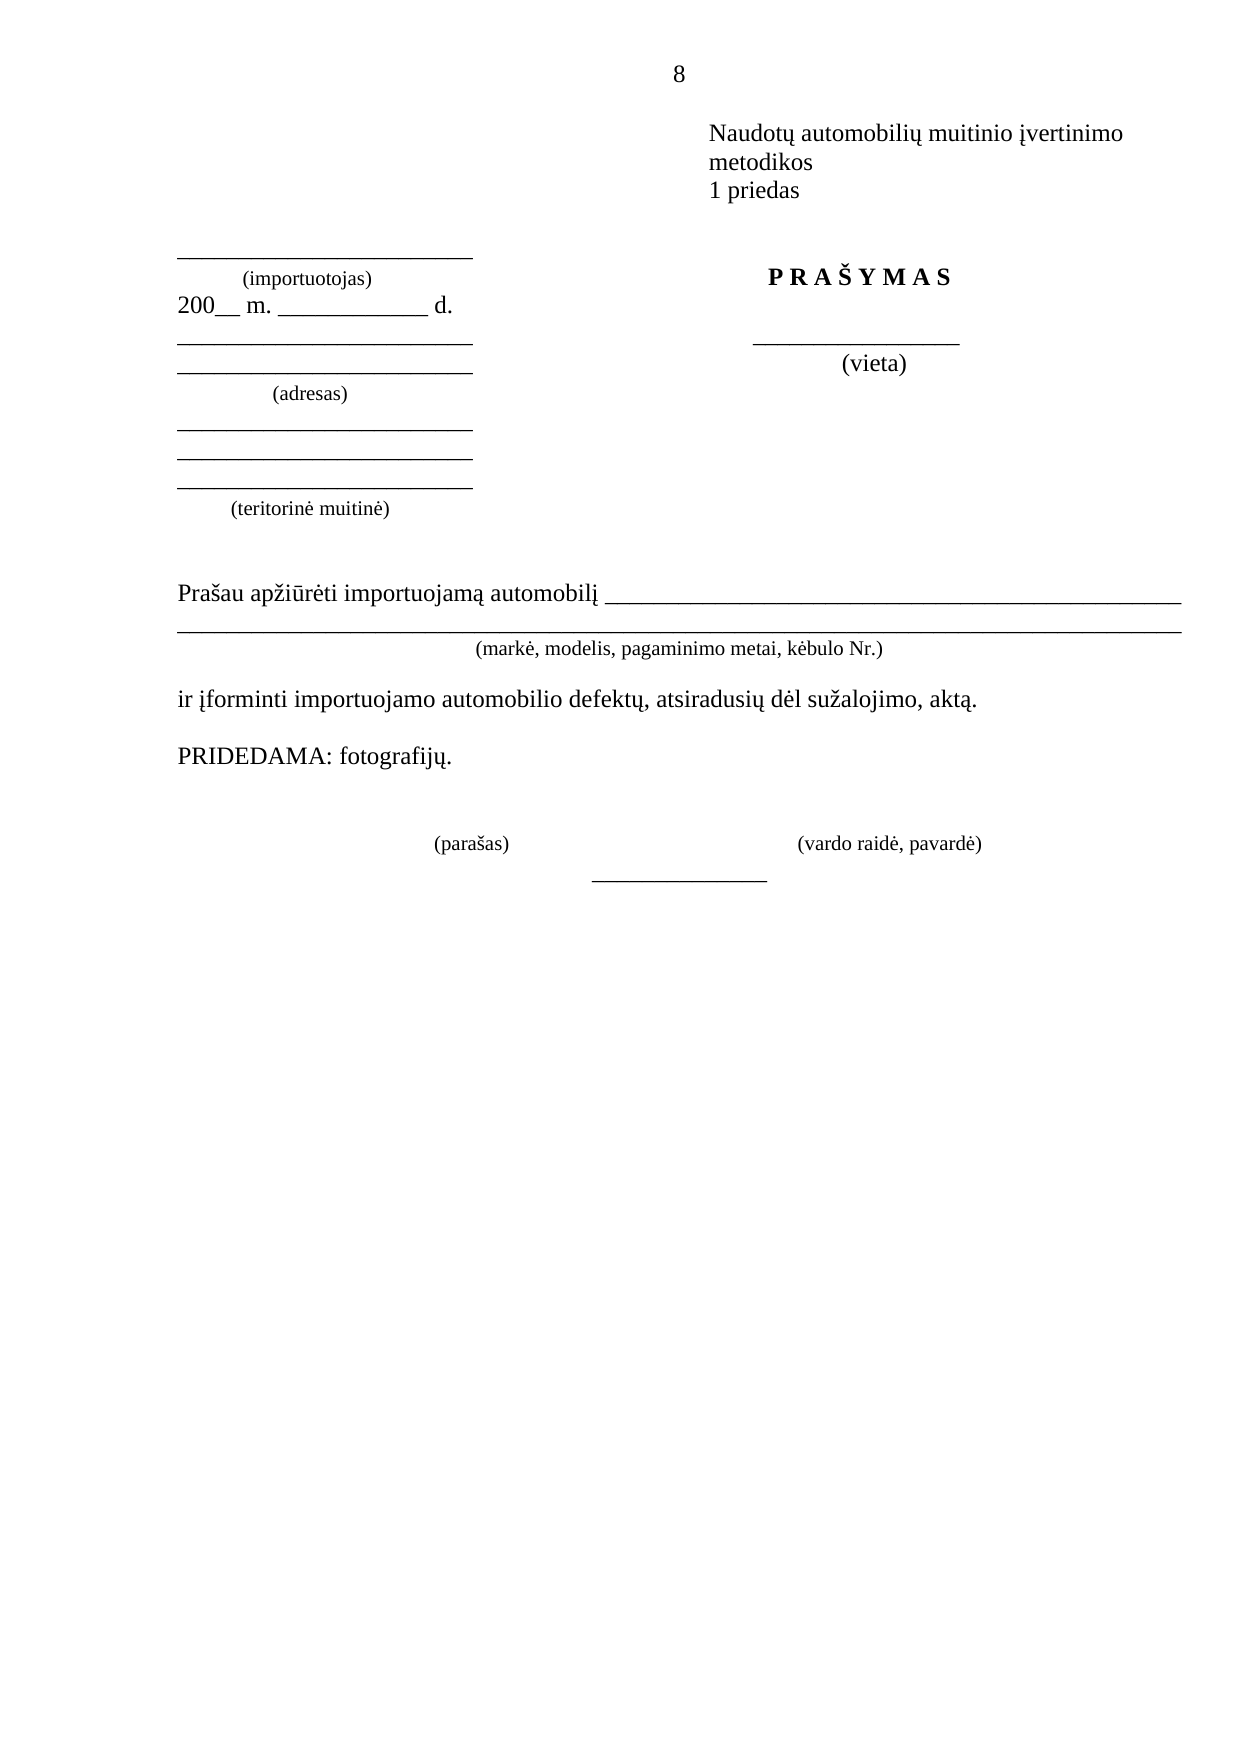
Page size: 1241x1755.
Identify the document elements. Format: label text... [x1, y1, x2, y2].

text 1 priedas [177, 176, 1181, 204]
text (teritorinė muitinė) [177, 492, 1181, 521]
text 200__ m. ____________ d. [177, 291, 1181, 319]
text Prašau apžiūrėti importuojamą automobilį [177, 578, 1181, 607]
text PRIDEDAMA: fotografijų. [177, 741, 1181, 770]
text (markė, modelis, pagaminimo metai, kėbulo Nr.) [177, 636, 1181, 660]
text (adresas) [177, 377, 1181, 406]
text (parašas) (vardo raidė, pavardė) [177, 827, 1181, 856]
text (vieta) [177, 348, 1181, 377]
text metodikos [177, 147, 1181, 176]
text ir įforminti importuojamo automobilio defektų, atsiradusių dėl sužalojimo, aktą. [177, 684, 1181, 712]
text ______________ [177, 856, 1181, 885]
text (importuotojas) PRAŠYMAS [177, 262, 1181, 291]
text Naudotų automobilių muitinio įvertinimo [709, 118, 1181, 147]
